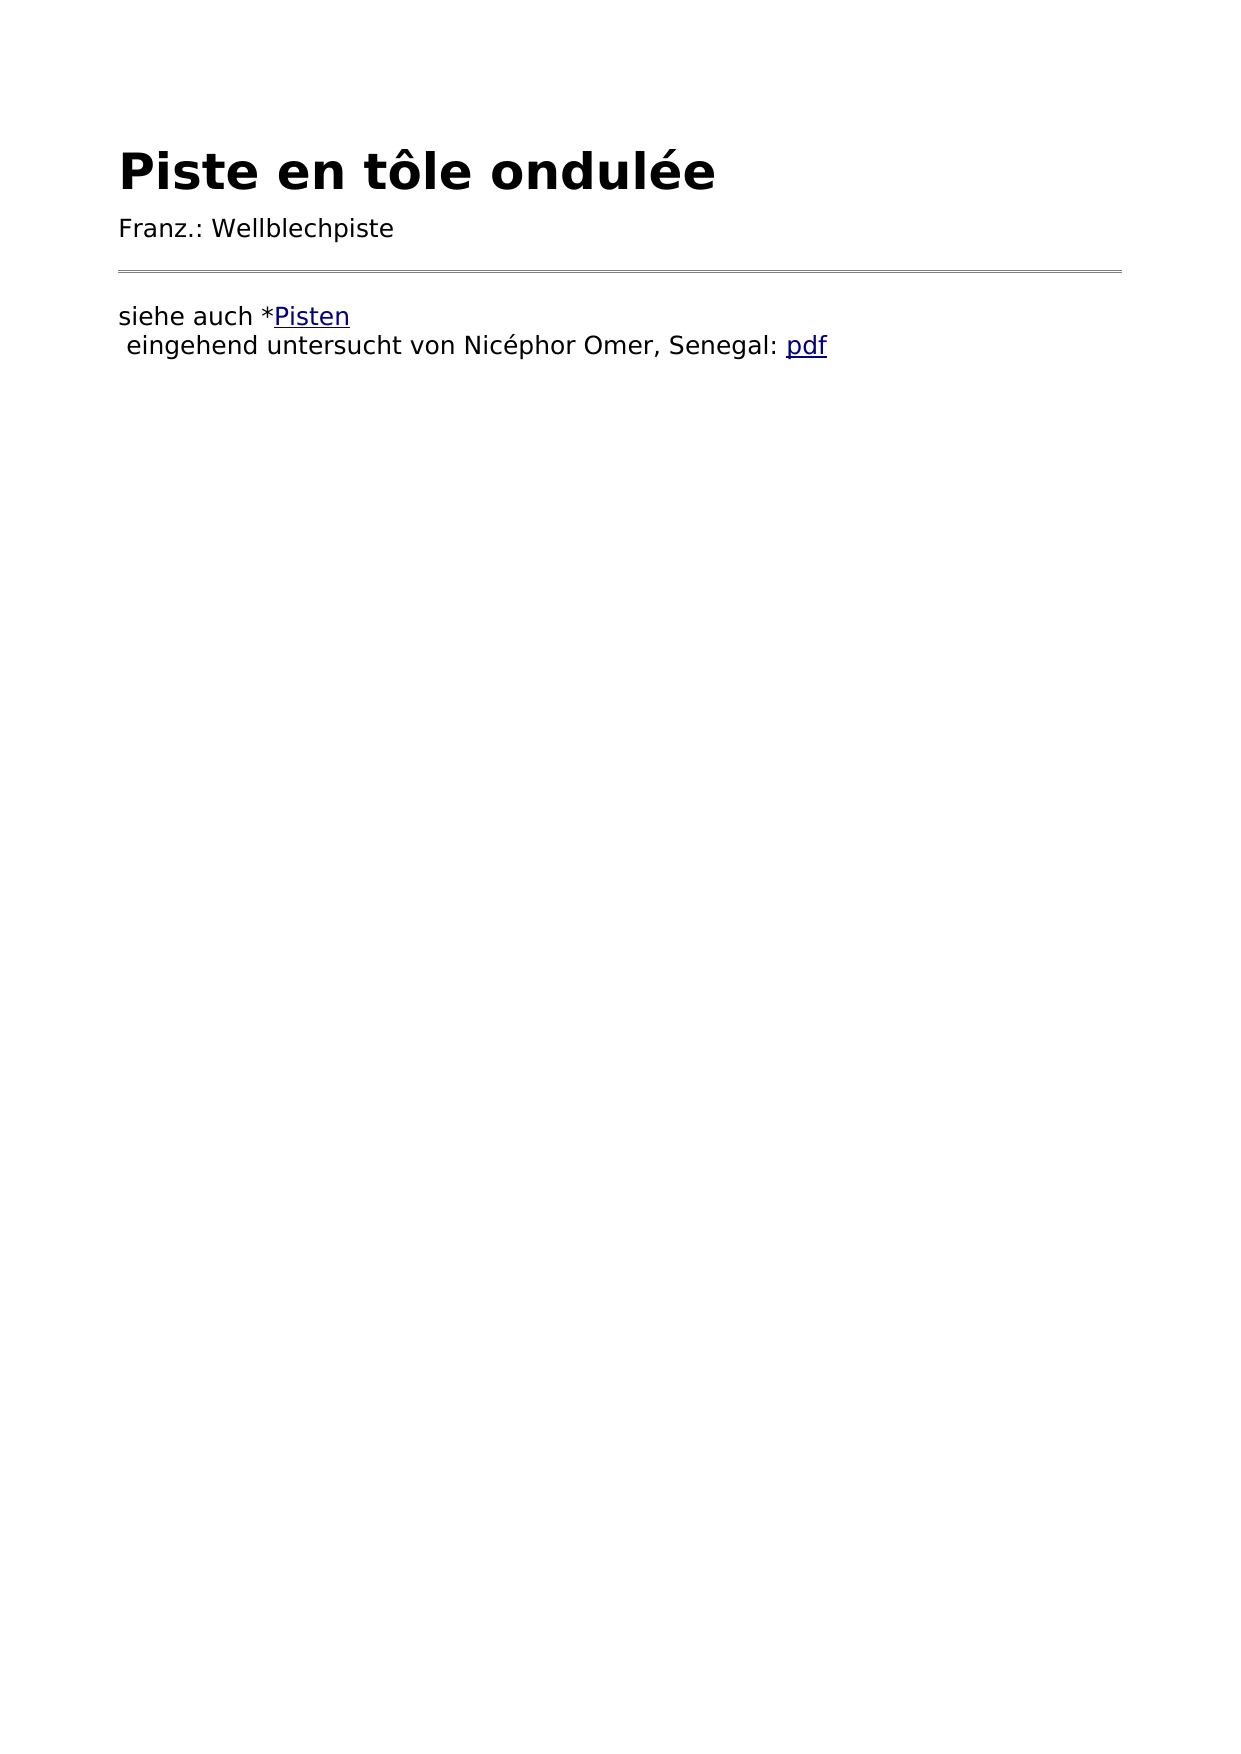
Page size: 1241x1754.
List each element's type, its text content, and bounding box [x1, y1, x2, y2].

subtitle Piste en tôle ondulée [118, 143, 1122, 201]
text Franz.: Wellblechpiste [118, 214, 1122, 243]
text siehe auch *Pisten eingehend untersucht von Nicéphor Omer, Senegal: pdf [118, 302, 1122, 360]
